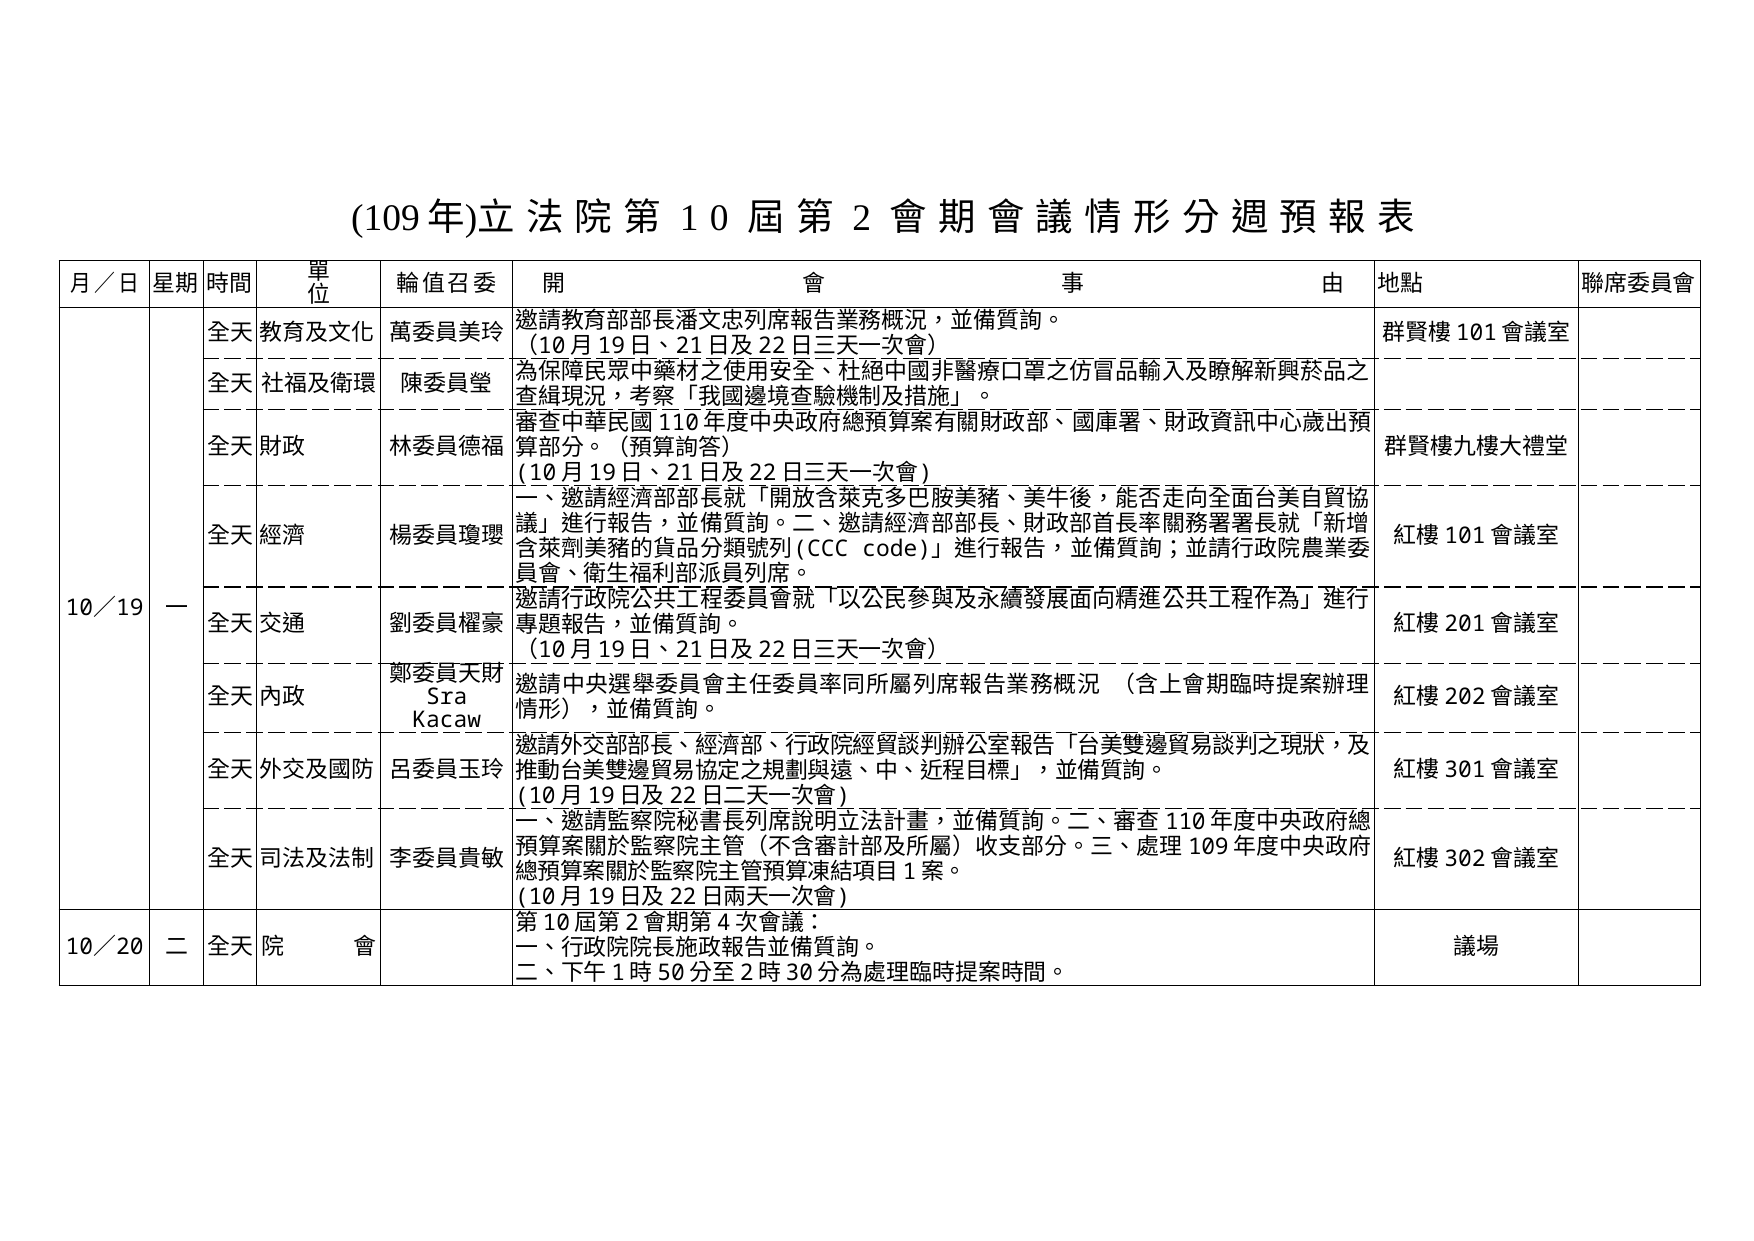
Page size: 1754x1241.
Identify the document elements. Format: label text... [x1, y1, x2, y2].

table_cell 群賢樓九樓大禮堂 [1375, 409, 1578, 485]
table_cell 外交及國防 [257, 732, 380, 808]
table_cell 10／20 [60, 910, 149, 985]
table_cell 紅樓101會議室 [1375, 485, 1578, 586]
table_cell 邀請中央選舉委員會主任委員率同所屬列席報告業務概況 （含上會期臨時提案辦理情形），並備質詢。 [513, 663, 1374, 732]
table_cell 全天 [204, 308, 256, 358]
table_cell 全天 [204, 586, 256, 662]
table_cell [1579, 358, 1700, 409]
table_cell 全天 [204, 732, 256, 808]
table_header 聯席委員會 [1579, 261, 1700, 307]
table_header 單 位 [257, 261, 380, 307]
table_cell 楊委員瓊瓔 [381, 485, 512, 586]
table_header 月／日 [60, 261, 149, 307]
table_cell 一 [150, 308, 203, 909]
table_cell [381, 910, 512, 985]
table_cell [1375, 358, 1578, 409]
table_cell 陳委員瑩 [381, 358, 512, 409]
table_cell [1579, 308, 1700, 358]
table_header 開會事由 [513, 261, 1374, 307]
table_header 輪值召委 [381, 261, 512, 307]
table_cell 邀請教育部部長潘文忠列席報告業務概況，並備質詢。 （10月19日、21日及22日三天一次會） [513, 308, 1374, 358]
table_cell 全天 [204, 663, 256, 732]
table_cell 紅樓302會議室 [1375, 808, 1578, 909]
table_cell 一、邀請經濟部部長就「開放含萊克多巴胺美豬、美牛後，能否走向全面台美自貿協議」進行報告，並備質詢。二、邀請經濟部部長、財政部首長率關務署署長就「新增含萊劑美豬的貨品分類號列(CCC code)」進行報告，並備質詢；並請行政院農業委員會、衛生福利部派員列席。 [513, 485, 1374, 586]
table_header 地點 [1375, 261, 1578, 307]
table_cell 二 [150, 910, 203, 985]
table_cell 財政 [257, 409, 380, 485]
table_cell [1579, 732, 1700, 808]
table_cell 第10屆第2會期第4次會議： 一、行政院院長施政報告並備質詢。 二、下午1時50分至2時30分為處理臨時提案時間。 [513, 910, 1374, 985]
table_cell 林委員德福 [381, 409, 512, 485]
table_cell 邀請行政院公共工程委員會就「以公民參與及永續發展面向精進公共工程作為」進行專題報告，並備質詢。 （10月19日、21日及22日三天一次會） [513, 586, 1374, 662]
table_cell [1579, 910, 1700, 985]
table_cell 呂委員玉玲 [381, 732, 512, 808]
table_cell 全天 [204, 485, 256, 586]
table_cell 一、邀請監察院秘書長列席說明立法計畫，並備質詢。二、審查110年度中央政府總預算案關於監察院主管（不含審計部及所屬）收支部分。三、處理109年度中央政府總預算案關於監察院主管預算凍結項目1案。 (10月19日及22日兩天一次會) [513, 808, 1374, 909]
table_cell 全天 [204, 358, 256, 409]
table_cell 為保障民眾中藥材之使用安全、杜絕中國非醫療口罩之仿冒品輸入及瞭解新興菸品之查緝現況，考察「我國邊境查驗機制及措施」。 [513, 358, 1374, 409]
table_cell 院 會 [257, 910, 380, 985]
table_cell 全天 [204, 409, 256, 485]
table_cell 全天 [204, 808, 256, 909]
table_cell [1579, 586, 1700, 662]
table_cell 鄭委員天財Sra Kacaw [381, 663, 512, 732]
table_cell 內政 [257, 663, 380, 732]
table_cell 邀請外交部部長、經濟部、行政院經貿談判辦公室報告「台美雙邊貿易談判之現狀，及推動台美雙邊貿易協定之規劃與遠、中、近程目標」，並備質詢。 (10月19日及22日二天一次會) [513, 732, 1374, 808]
table_cell 社福及衛環 [257, 358, 380, 409]
table_header 時間 [204, 261, 256, 307]
table_cell [1579, 663, 1700, 732]
table_cell 教育及文化 [257, 308, 380, 358]
table_cell 審查中華民國110年度中央政府總預算案有關財政部、國庫署、財政資訊中心歲出預算部分。（預算詢答） (10月19日、21日及22日三天一次會) [513, 409, 1374, 485]
table_cell 全天 [204, 910, 256, 985]
table_cell 10／19 [60, 308, 149, 909]
table_cell 議場 [1375, 910, 1578, 985]
table_cell [1579, 409, 1700, 485]
table_cell 群賢樓101會議室 [1375, 308, 1578, 358]
table_cell [1579, 485, 1700, 586]
text (109年)立法院第10屆第2會期會議情形分週預報表 [336, 187, 1431, 241]
table_cell [1579, 808, 1700, 909]
table_cell 劉委員櫂豪 [381, 586, 512, 662]
table_cell 經濟 [257, 485, 380, 586]
table_cell 紅樓301會議室 [1375, 732, 1578, 808]
table_cell 司法及法制 [257, 808, 380, 909]
table_cell 紅樓202會議室 [1375, 663, 1578, 732]
table_cell 交通 [257, 586, 380, 662]
table_cell 李委員貴敏 [381, 808, 512, 909]
table_header 星期 [150, 261, 203, 307]
table_cell 萬委員美玲 [381, 308, 512, 358]
table_cell 紅樓201會議室 [1375, 586, 1578, 662]
